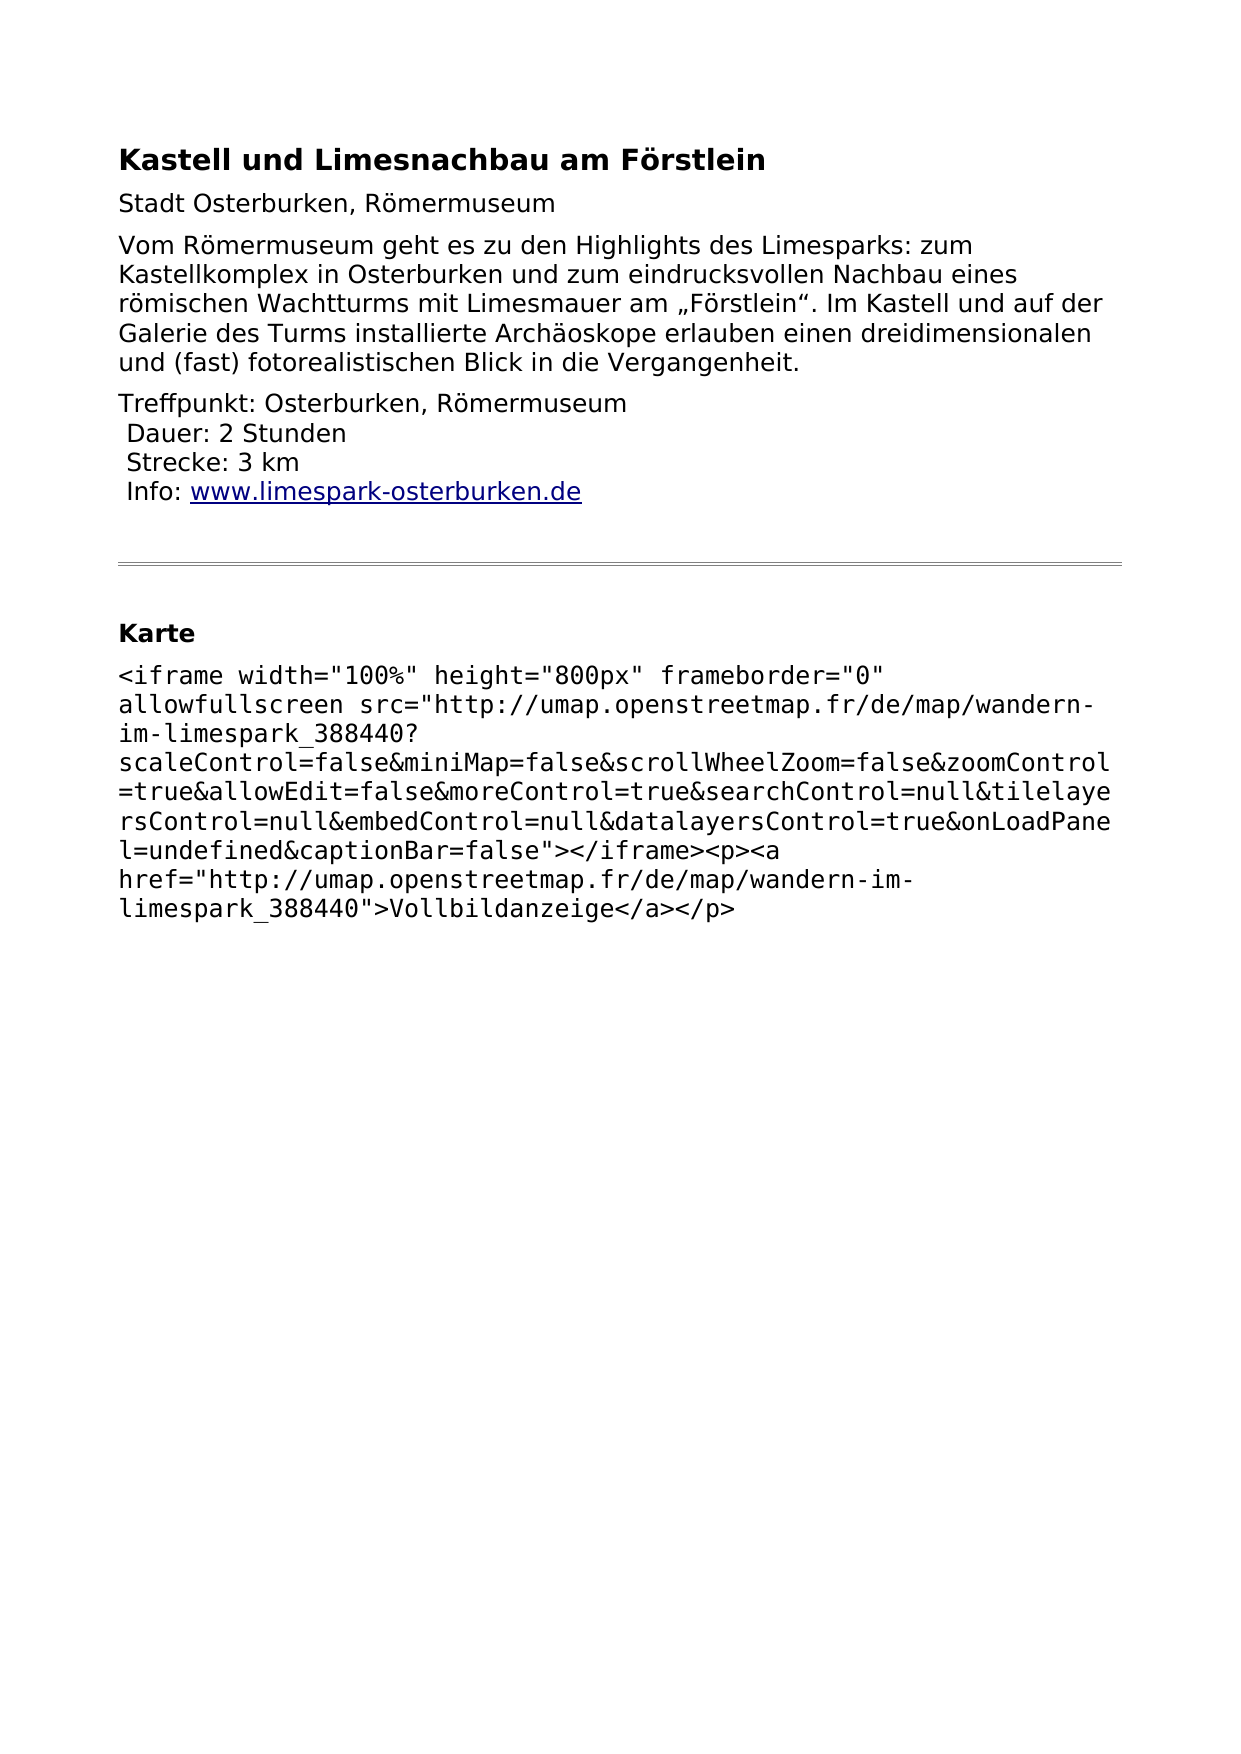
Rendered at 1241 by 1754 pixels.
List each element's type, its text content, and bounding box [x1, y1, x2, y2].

text Treffpunkt: Osterburken, Römermuseum Dauer: 2 Stunden Strecke: 3 km Info: www.limespark-osterburken.de [118, 389, 1122, 535]
subtitle Kastell und Limesnachbau am Förstlein [118, 143, 1122, 177]
text Vom Römermuseum geht es zu den Highlights des Limesparks: zum Kastellkomplex in Osterburken und zum eindrucksvollen Nachbau eines römischen Wachtturms mit Limesmauer am „Förstlein“. Im Kastell und auf der Galerie des Turms installierte Archäoskope erlauben einen dreidimensionalen und (fast) fotorealistischen Blick in die Vergangenheit. [118, 231, 1122, 377]
subtitle Karte [118, 619, 1122, 648]
text <iframe width="100%" height="800px" frameborder="0" allowfullscreen src="http://umap.openstreetmap.fr/de/map/wandern-im-limespark_388440?scaleControl=false&miniMap=false&scrollWheelZoom=false&zoomControl=true&allowEdit=false&moreControl=true&searchControl=null&tilelayersControl=null&embedControl=null&datalayersControl=true&onLoadPanel=undefined&captionBar=false"></iframe><p><a href="http://umap.openstreetmap.fr/de/map/wandern-im-limespark_388440">Vollbildanzeige</a></p> [118, 661, 1122, 923]
text Stadt Osterburken, Römermuseum [118, 189, 1122, 219]
